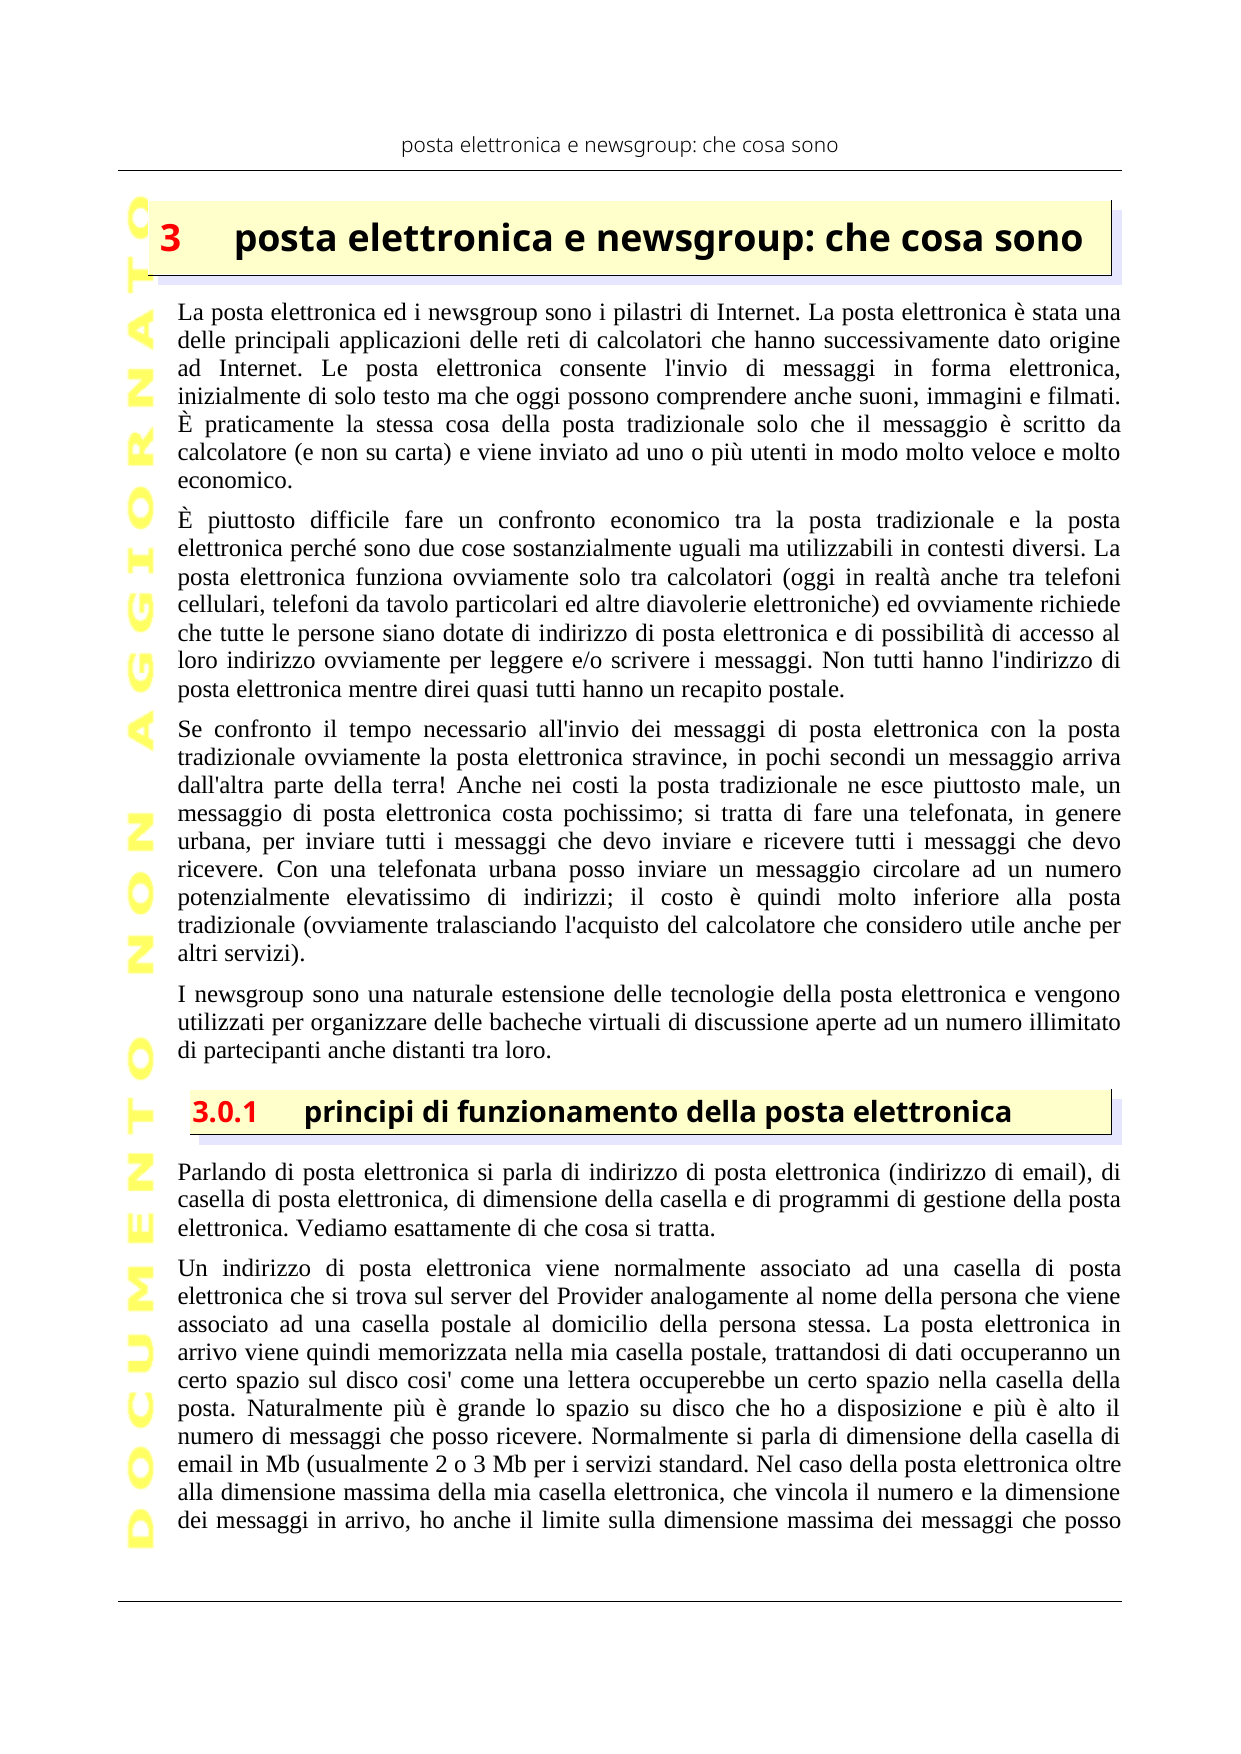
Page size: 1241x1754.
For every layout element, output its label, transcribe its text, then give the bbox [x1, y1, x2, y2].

subtitle posta elettronica e newsgroup: che cosa sono [149, 201, 1111, 274]
text La posta elettronica ed i newsgroup sono i pilastri di Internet. La posta elettronica è stata una delle principali applicazioni delle reti di calcolatori che hanno successivamente dato origine ad Internet. Le posta elettronica consente l'invio di messaggi in forma elettronica, inizialmente di solo testo ma che oggi possono comprendere anche suoni, immagini e filmati. È praticamente la stessa cosa della posta tradizionale solo che il messaggio è scritto da calcolatore (e non su carta) e viene inviato ad uno o più utenti in modo molto veloce e molto economico. [177, 298, 1122, 494]
subtitle principi di funzionamento della posta elettronica [190, 1090, 1111, 1134]
text I newsgroup sono una naturale estensione delle tecnologie della posta elettronica e vengono utilizzati per organizzare delle bacheche virtuali di discussione aperte ad un numero illimitato di partecipanti anche distanti tra loro. [177, 980, 1122, 1064]
text Un indirizzo di posta elettronica viene normalmente associato ad una casella di posta elettronica che si trova sul server del Provider analogamente al nome della persona che viene associato ad una casella postale al domicilio della persona stessa. La posta elettronica in arrivo viene quindi memorizzata nella mia casella postale, trattandosi di dati occuperanno un certo spazio sul disco cosi' come una lettera occuperebbe un certo spazio nella casella della posta. Naturalmente più è grande lo spazio su disco che ho a disposizione e più è alto il numero di messaggi che posso ricevere. Normalmente si parla di dimensione della casella di email in Mb (usualmente 2 o 3 Mb per i servizi standard. Nel caso della posta elettronica oltre alla dimensione massima della mia casella elettronica, che vincola il numero e la dimensione dei messaggi in arrivo, ho anche il limite sulla dimensione massima dei messaggi che posso [177, 1254, 1122, 1534]
text Parlando di posta elettronica si parla di indirizzo di posta elettronica (indirizzo di email), di casella di posta elettronica, di dimensione della casella e di programmi di gestione della posta elettronica. Vediamo esattamente di che cosa si tratta. [177, 1157, 1122, 1241]
picture [118, 476, 189, 1277]
text Se confronto il tempo necessario all'invio dei messaggi di posta elettronica con la posta tradizionale ovviamente la posta elettronica stravince, in pochi secondi un messaggio arriva dall'altra parte della terra! Anche nei costi la posta tradizionale ne esce piuttosto male, un messaggio di posta elettronica costa pochissimo; si tratta di fare una telefonata, in genere urbana, per inviare tutti i messaggi che devo inviare e ricevere tutti i messaggi che devo ricevere. Con una telefonata urbana posso inviare un messaggio circolare ad un numero potenzialmente elevatissimo di indirizzi; il costo è quindi molto inferiore alla posta tradizionale (ovviamente tralasciando l'acquisto del calcolatore che considero utile anche per altri servizi). [177, 715, 1122, 967]
text È piuttosto difficile fare un confronto economico tra la posta tradizionale e la posta elettronica perché sono due cose sostanzialmente uguali ma utilizzabili in contesti diversi. La posta elettronica funziona ovviamente solo tra calcolatori (oggi in realtà anche tra telefoni cellulari, telefoni da tavolo particolari ed altre diavolerie elettroniche) ed ovviamente richiede che tutte le persone siano dotate di indirizzo di posta elettronica e di possibilità di accesso al loro indirizzo ovviamente per leggere e/o scrivere i messaggi. Non tutti hanno l'indirizzo di posta elettronica mentre direi quasi tutti hanno un recapito postale. [177, 506, 1122, 702]
